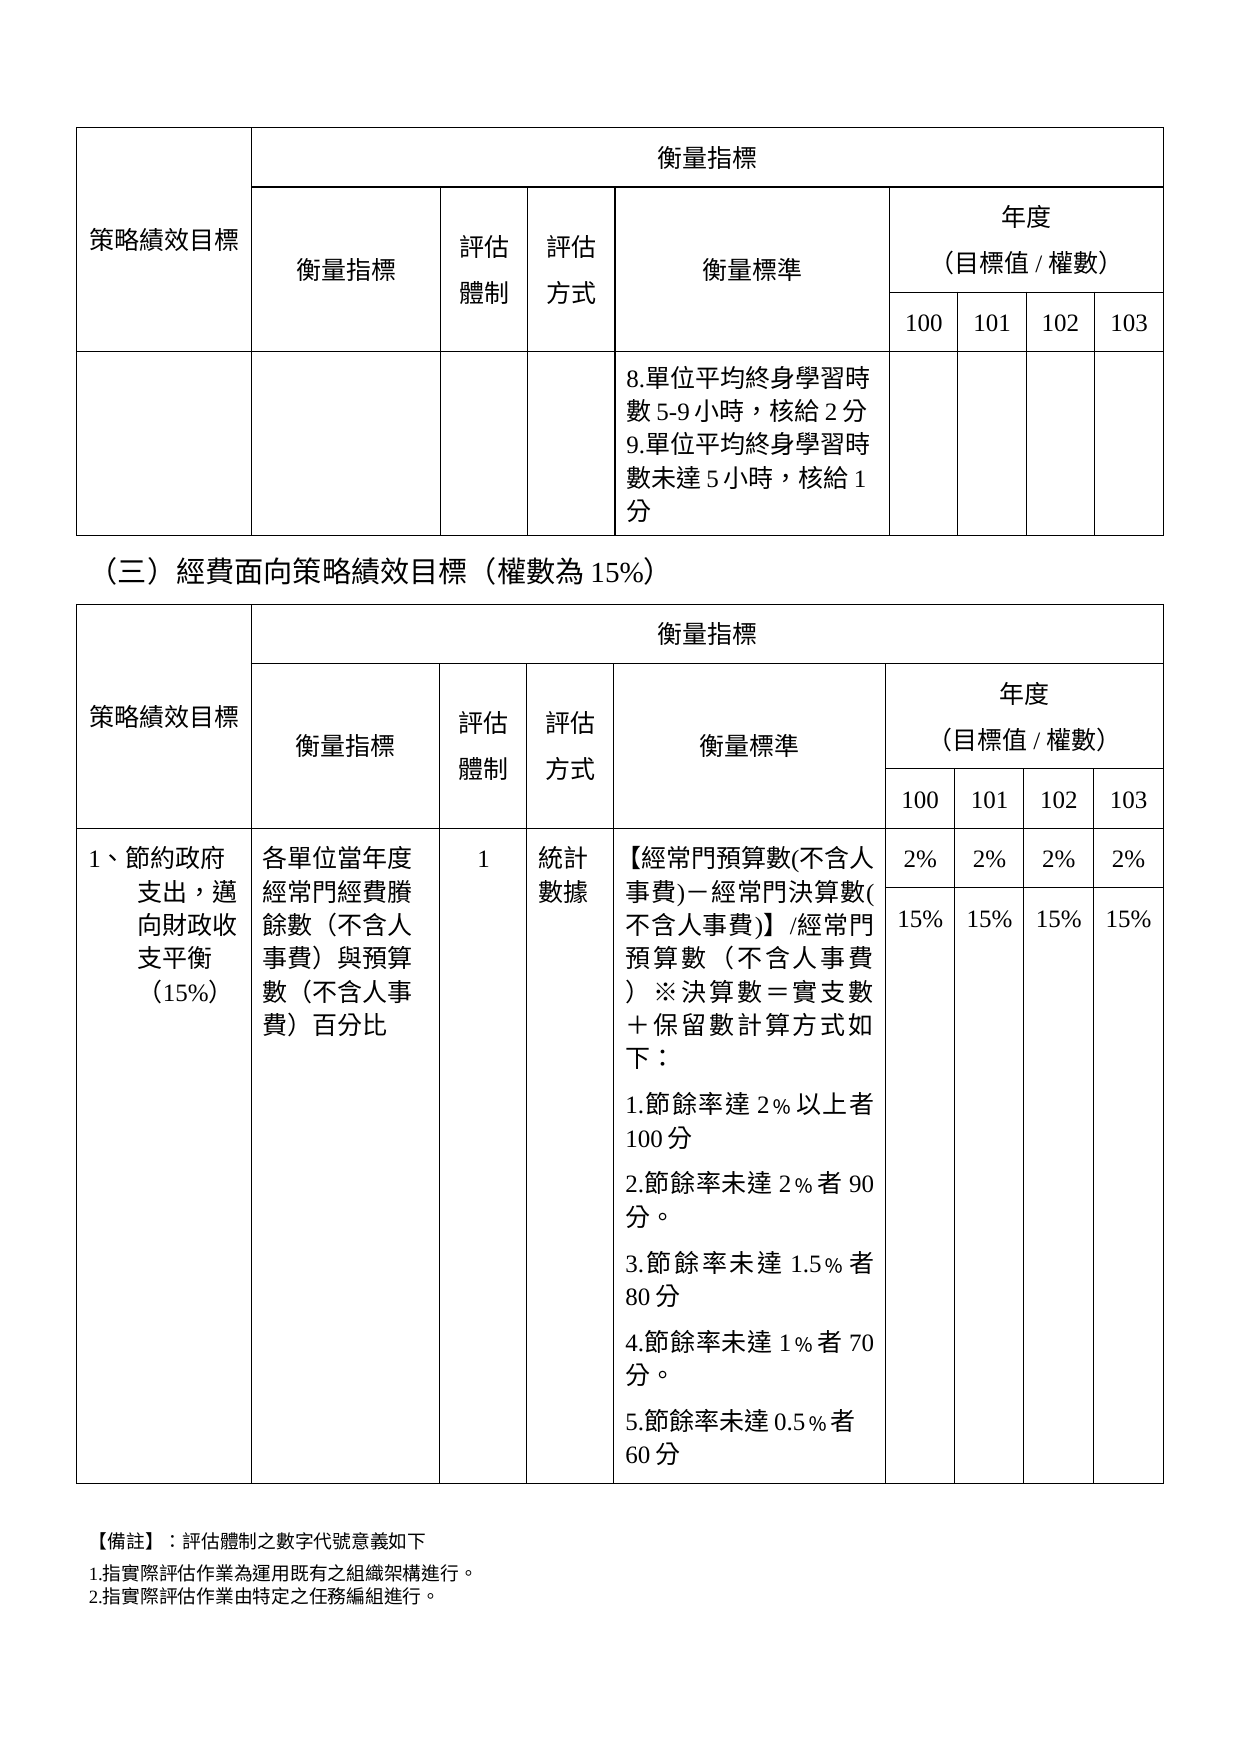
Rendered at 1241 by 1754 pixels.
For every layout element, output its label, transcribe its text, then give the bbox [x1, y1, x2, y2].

table_cell [252, 352, 440, 535]
table_cell [1027, 352, 1094, 535]
text （三）經費面向策略績效目標（權數為15%） [88, 549, 1152, 591]
table_cell 【經常門預算數(不含人事費)－經常門決算數(不含人事費)】/經常門預算數（不含人事費）※決算數＝實支數＋保留數計算方式如下： 1.節餘率達2﹪以上者100分 2.節餘率未達2﹪者 90分。 3.節餘率未達1.5﹪者 80分 4.節餘率未達1﹪者 70分。 5.節餘率未達0.5﹪者 60分 [614, 829, 885, 1483]
table_cell 102 [1024, 769, 1093, 828]
table_cell 1 [440, 829, 526, 1483]
table_cell 衡量標準 [614, 664, 885, 828]
text 【備註】：評估體制之數字代號意義如下 [88, 1534, 1152, 1553]
table_cell 節約政府支出，邁向財政收支平衡（15%） [77, 829, 251, 1483]
table_header 策略績效目標 [77, 128, 251, 351]
table_cell 15% [1024, 888, 1093, 1483]
table_header 衡量指標 [252, 128, 1163, 186]
table_cell 100 [886, 769, 954, 828]
table_cell [528, 352, 614, 535]
table_cell 2% [886, 829, 954, 887]
table_cell 103 [1094, 769, 1163, 828]
table_cell 衡量標準 [616, 188, 889, 351]
table_header 策略績效目標 [77, 605, 251, 828]
table_cell 100 [890, 293, 957, 351]
table_cell 2% [1024, 829, 1093, 887]
table_cell [890, 352, 957, 535]
table_cell 2% [955, 829, 1023, 887]
table_cell 評估 體制 [441, 188, 527, 351]
table_cell 評估 方式 [528, 188, 614, 351]
table_cell [958, 352, 1026, 535]
table_cell 評估 體制 [440, 664, 526, 828]
table_cell [77, 352, 251, 535]
table_cell [1095, 352, 1163, 535]
table_cell 各單位當年度經常門經費賸餘數（不含人事費）與預算數（不含人事費）百分比 [252, 829, 439, 1483]
table_cell 2% [1094, 829, 1163, 887]
table_header 衡量指標 [252, 605, 1163, 663]
table_cell 15% [955, 888, 1023, 1483]
table_cell 8.單位平均終身學習時數5-9小時，核給2分 9.單位平均終身學習時數未達5小時，核給1分 [616, 352, 889, 535]
list 指實際評估作業為運用既有之組織架構進行。 [88, 1565, 1152, 1584]
table_cell 衡量指標 [252, 664, 439, 828]
table_cell 101 [958, 293, 1026, 351]
table_cell 101 [955, 769, 1023, 828]
table_cell [441, 352, 527, 535]
table_cell 15% [1094, 888, 1163, 1483]
table_cell 年度 （目標值 / 權數） [890, 188, 1163, 292]
table_cell 統計數據 [527, 829, 613, 1483]
table_cell 15% [886, 888, 954, 1483]
table_cell 年度 （目標值 / 權數） [886, 664, 1163, 768]
list 指實際評估作業由特定之任務編組進行。 [88, 1588, 1152, 1607]
table_cell 衡量指標 [252, 188, 440, 351]
table_cell 103 [1095, 293, 1163, 351]
table_cell 102 [1027, 293, 1094, 351]
table_cell 評估 方式 [527, 664, 613, 828]
